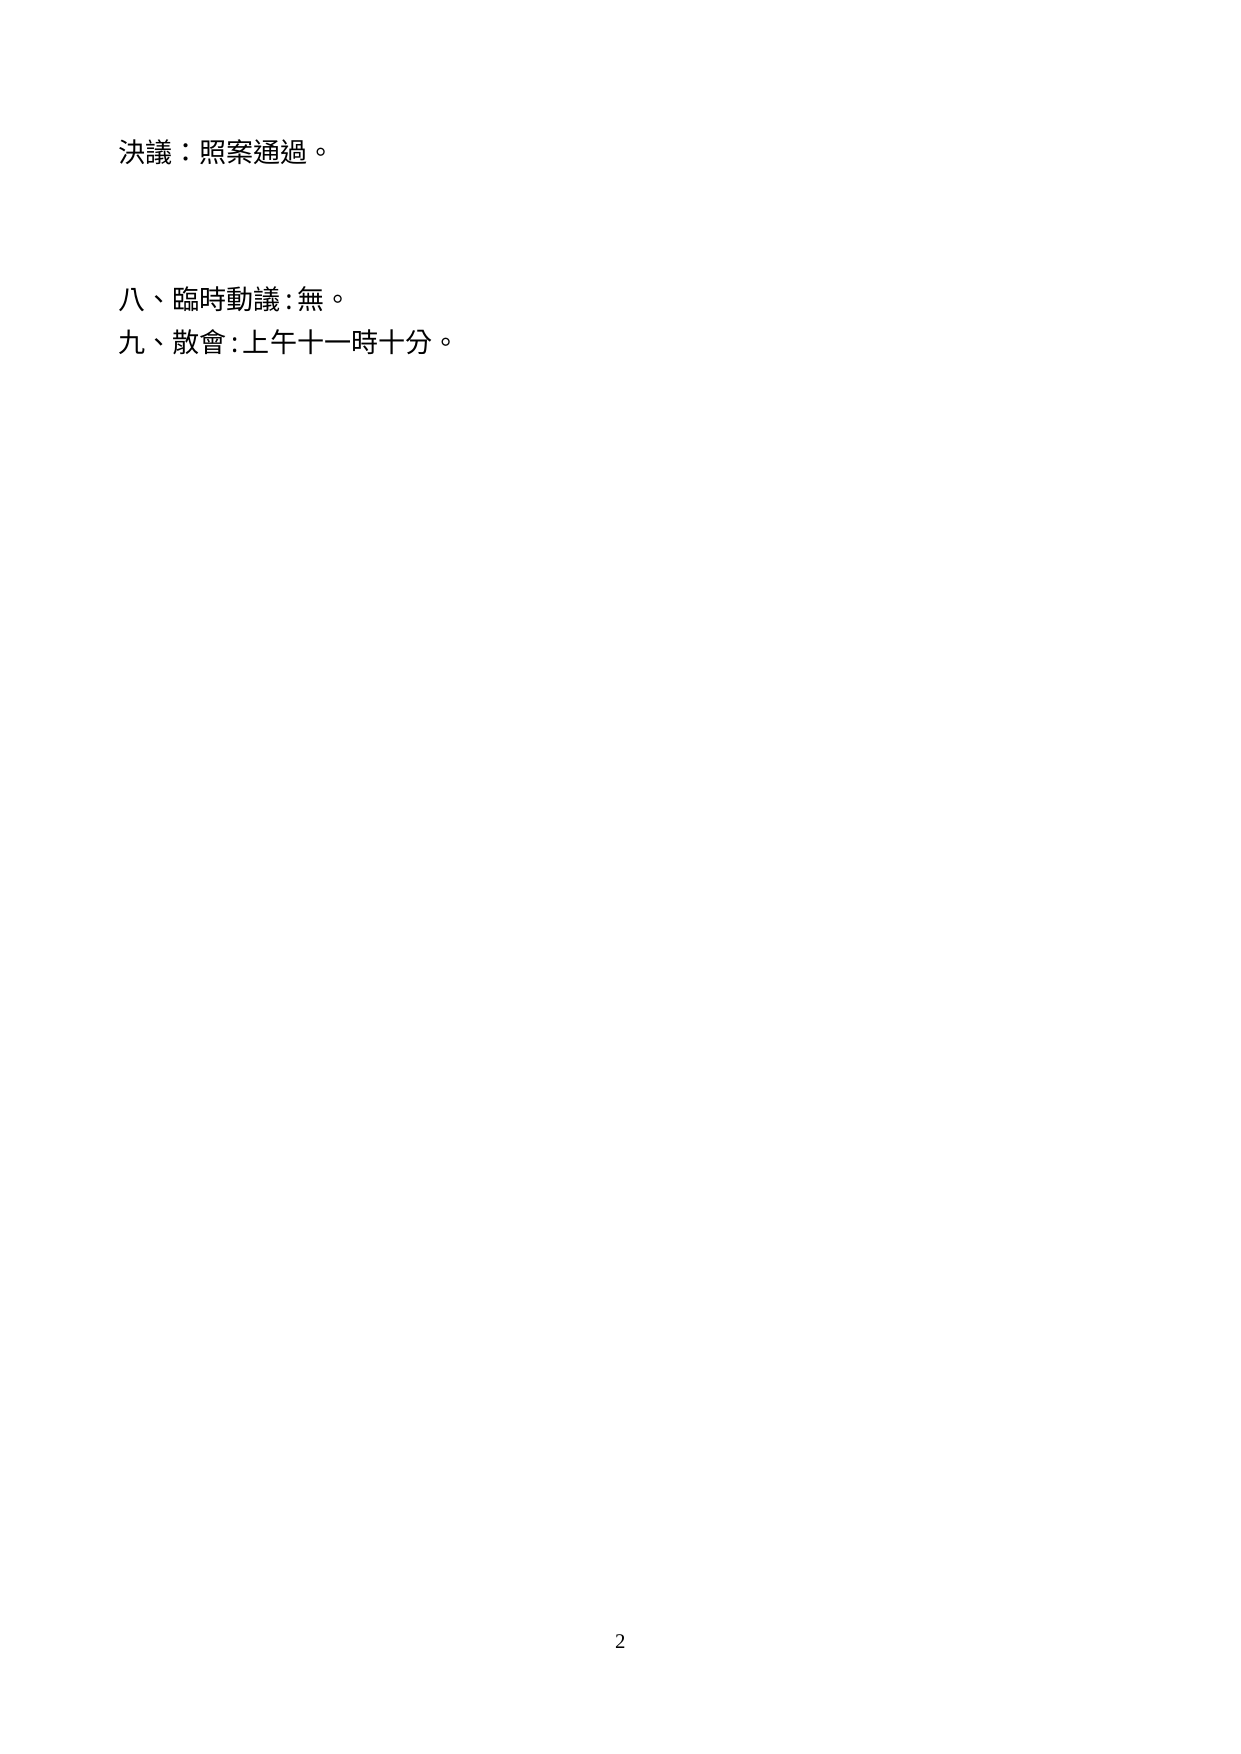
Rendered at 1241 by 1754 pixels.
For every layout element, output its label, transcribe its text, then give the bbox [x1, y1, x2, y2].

text 九、散會:上午十一時十分。 [118, 321, 1122, 361]
text 八、臨時動議:無。 [118, 278, 1122, 317]
text 決議：照案通過。 [118, 109, 1122, 171]
